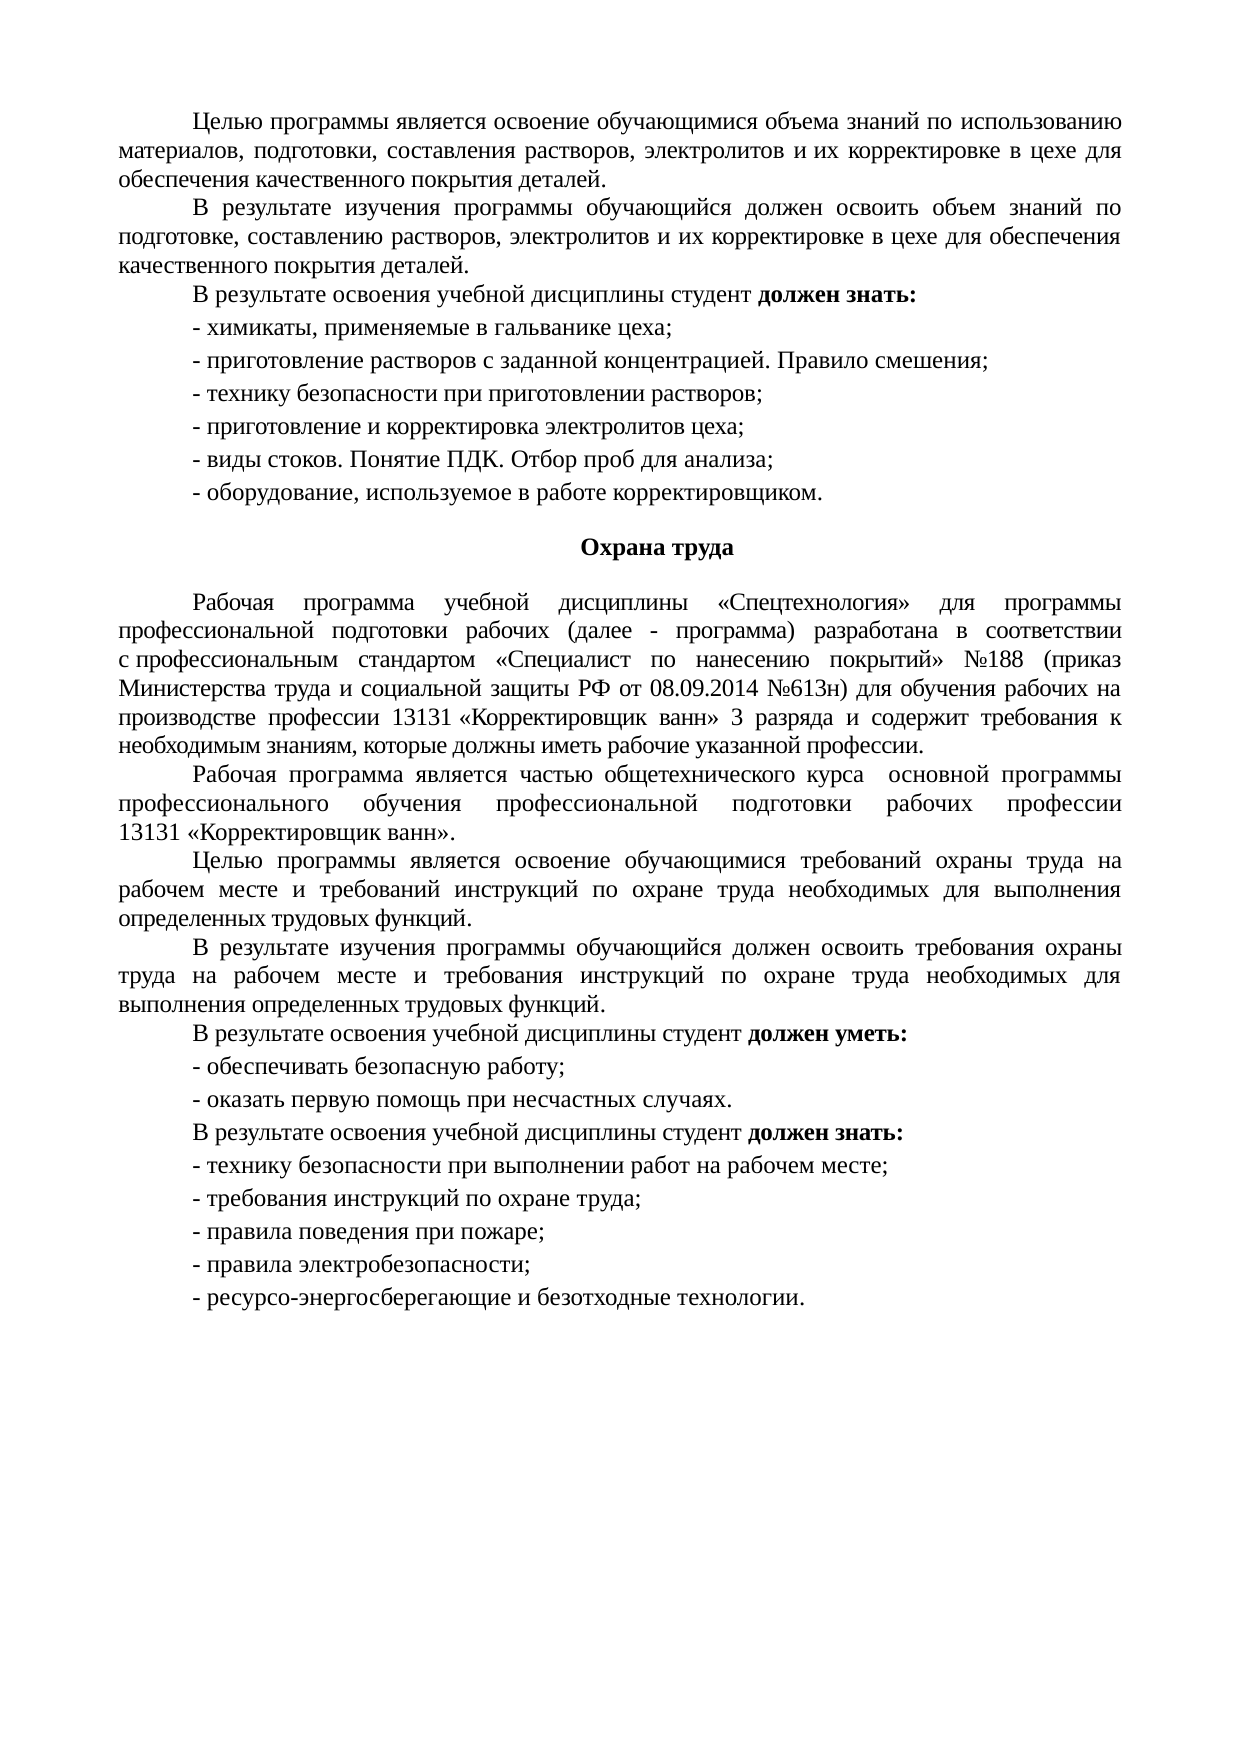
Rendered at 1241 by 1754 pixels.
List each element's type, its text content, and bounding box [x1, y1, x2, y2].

text - ресурсо-энергосберегающие и безотходные технологии. [118, 1282, 1122, 1311]
text Целью программы является освоение обучающимися требований охраны труда на рабочем месте и требований инструкций по охране труда необходимых для выполнения определенных трудовых функций. [118, 846, 1122, 932]
text - оборудование, используемое в работе корректировщиком. [118, 477, 1122, 506]
text - технику безопасности при выполнении работ на рабочем месте; [118, 1150, 1122, 1179]
text - правила поведения при пожаре; [118, 1216, 1122, 1245]
text Рабочая программа учебной дисциплины «Спецтехнология» для программы профессиональной подготовки рабочих (далее - программа) разработана в соответствии с профессиональным стандартом «Специалист по нанесению покрытий» №188 (приказ Министерства труда и социальной защиты РФ от 08.09.2014 №613н) для обучения рабочих на производстве профессии 13131 «Корректировщик ванн» 3 разряда и содержит требования к необходимым знаниям, которые должны иметь рабочие указанной профессии. [118, 587, 1122, 759]
text - обеспечивать безопасную работу; [118, 1051, 1122, 1080]
text - технику безопасности при приготовлении растворов; [118, 378, 1122, 407]
text В результате изучения программы обучающийся должен освоить требования охраны труда на рабочем месте и требования инструкций по охране труда необходимых для выполнения определенных трудовых функций. [118, 932, 1122, 1018]
text - правила электробезопасности; [118, 1249, 1122, 1278]
text В результате освоения учебной дисциплины студент должен уметь: [118, 1018, 1122, 1047]
text В результате освоения учебной дисциплины студент должен знать: [118, 279, 1122, 307]
text - приготовление и корректировка электролитов цеха; [118, 411, 1122, 439]
text - приготовление растворов с заданной концентрацией. Правило смешения; [118, 345, 1122, 373]
text В результате изучения программы обучающийся должен освоить объем знаний по подготовке, составлению растворов, электролитов и их корректировке в цехе для обеспечения качественного покрытия деталей. [118, 192, 1122, 279]
text - требования инструкций по охране труда; [118, 1183, 1122, 1212]
text Охрана труда [118, 532, 1122, 561]
text Целью программы является освоение обучающимися объема знаний по использованию материалов, подготовки, составления растворов, электролитов и их корректировке в цехе для обеспечения качественного покрытия деталей. [118, 106, 1122, 192]
text - виды стоков. Понятие ПДК. Отбор проб для анализа; [118, 444, 1122, 473]
text Рабочая программа является частью общетехнического курса основной программы профессионального обучения профессиональной подготовки рабочих профессии 13131 «Корректировщик ванн». [118, 759, 1122, 846]
text В результате освоения учебной дисциплины студент должен знать: [118, 1117, 1122, 1146]
text - оказать первую помощь при несчастных случаях. [118, 1084, 1122, 1113]
text - химикаты, применяемые в гальванике цеха; [118, 312, 1122, 341]
